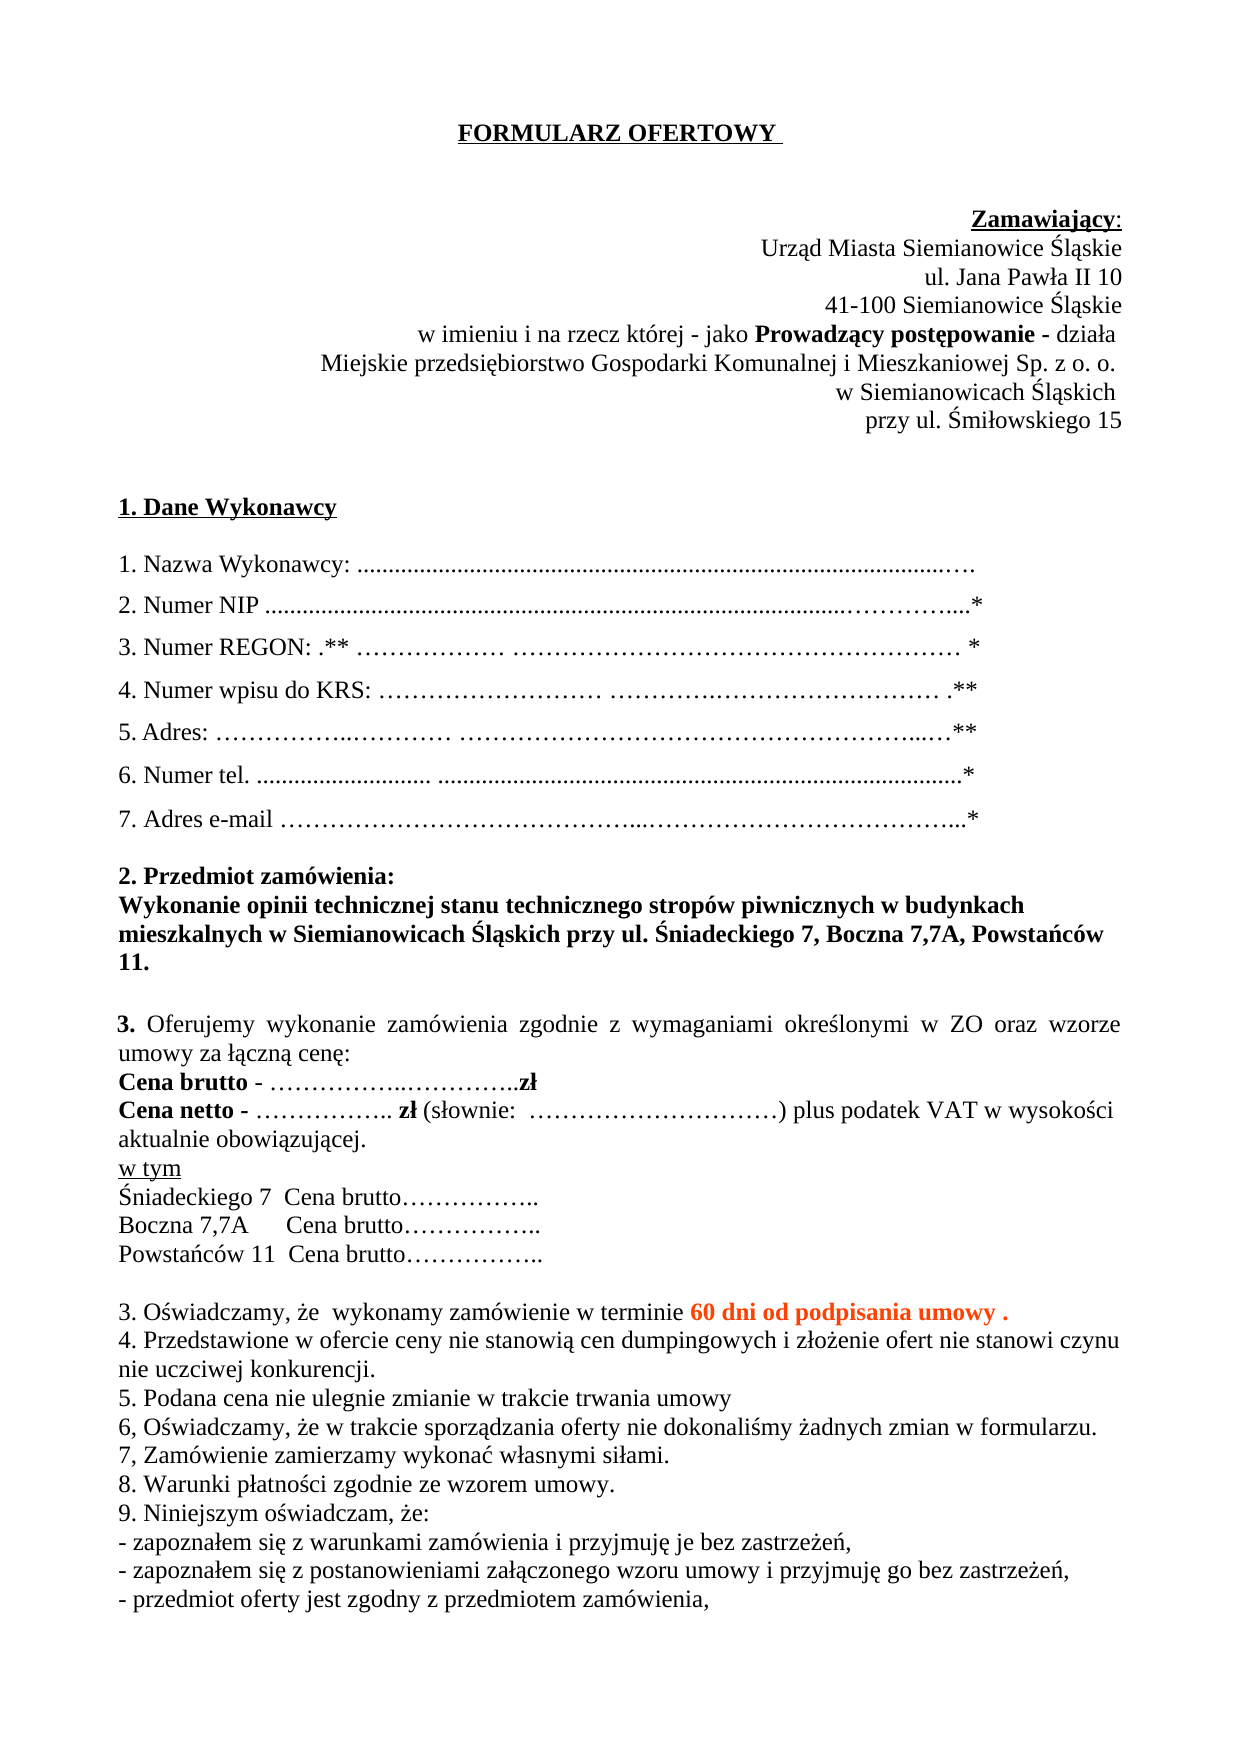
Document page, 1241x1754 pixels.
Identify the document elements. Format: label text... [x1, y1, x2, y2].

text Cena netto - …………….. zł (słownie: …………………………) plus podatek VAT w wysokości aktualnie obowiązującej. [118, 1096, 1122, 1153]
subtitle FORMULARZ OFERTOWY [118, 118, 1122, 147]
text Śniadeckiego 7 Cena brutto…………….. [118, 1182, 1122, 1211]
text w imieniu i na rzecz której - jako Prowadzący postępowanie - działa [118, 319, 1122, 348]
text Cena brutto - ……………..…………..zł [118, 1067, 1122, 1096]
text 3. Oświadczamy, że wykonamy zamówienie w terminie 60 dni od podpisania umowy . [118, 1297, 1122, 1326]
text 4. Numer wpisu do KRS: ……………………… ………….……………………… .** [118, 675, 1122, 704]
text Miejskie przedsiębiorstwo Gospodarki Komunalnej i Mieszkaniowej Sp. z o. o. [118, 348, 1122, 377]
text przy ul. Śmiłowskiego 15 [634, 406, 1122, 434]
text 6, Oświadczamy, że w trakcie sporządzania oferty nie dokonaliśmy żadnych zmian w formularzu. [118, 1412, 1122, 1441]
text 6. Numer tel. ............................ ....................................................................................* [987, 760, 1122, 789]
text 8. Warunki płatności zgodnie ze wzorem umowy. [118, 1469, 1122, 1498]
text Boczna 7,7A Cena brutto…………….. [118, 1211, 1122, 1239]
text Powstańców 11 Cena brutto…………….. [118, 1239, 1122, 1268]
text - zapoznałem się z postanowieniami załączonego wzoru umowy i przyjmuję go bez zastrzeżeń, [118, 1556, 1122, 1584]
text 3. Numer REGON: .** ……………… ……………………………………………… * [987, 632, 1122, 661]
text Zamawiający: [118, 204, 1122, 233]
text w Siemianowicach Śląskich [118, 377, 1122, 406]
text ul. Jana Pawła II 10 [118, 262, 1122, 291]
text Urząd Miasta Siemianowice Śląskie [118, 233, 1122, 262]
text - przedmiot oferty jest zgodny z przedmiotem zamówienia, [118, 1584, 1122, 1613]
text 5. Adres: ……………..………… ………………………………………………...…** [983, 717, 1122, 745]
text 7, Zamówienie zamierzamy wykonać własnymi siłami. [118, 1441, 1122, 1469]
text 9. Niniejszym oświadczam, że: [118, 1498, 1122, 1527]
text 41-100 Siemianowice Śląskie [118, 291, 1122, 319]
text 5. Podana cena nie ulegnie zmianie w trakcie trwania umowy [118, 1383, 1122, 1412]
text 2. Przedmiot zamówienia: [118, 861, 1122, 890]
text Wykonanie opinii technicznej stanu technicznego stropów piwnicznych w budynkach mieszkalnych w Siemianowicach Śląskich przy ul. Śniadeckiego 7, Boczna 7,7A, Powstańców 11. [118, 890, 1122, 976]
text 4. Przedstawione w ofercie ceny nie stanowią cen dumpingowych i złożenie ofert nie stanowi czynu nie uczciwej konkurencji. [118, 1326, 1122, 1383]
text 1. Nazwa Wykonawcy: ..............................................................................................…. [118, 549, 1122, 578]
text w tym [118, 1153, 1122, 1182]
text 2. Numer NIP .............................................................................................…………....* [118, 591, 1122, 619]
text 7. Adres e-mail ……………………………………...………………………………...* [118, 804, 1122, 832]
text 3. Oferujemy wykonanie zamówienia zgodnie z wymaganiami określonymi w ZO oraz wzorze umowy za łączną cenę: [117, 1009, 1122, 1067]
text - zapoznałem się z warunkami zamówienia i przyjmuję je bez zastrzeżeń, [118, 1527, 1122, 1556]
text 1. Dane Wykonawcy [118, 492, 1122, 521]
